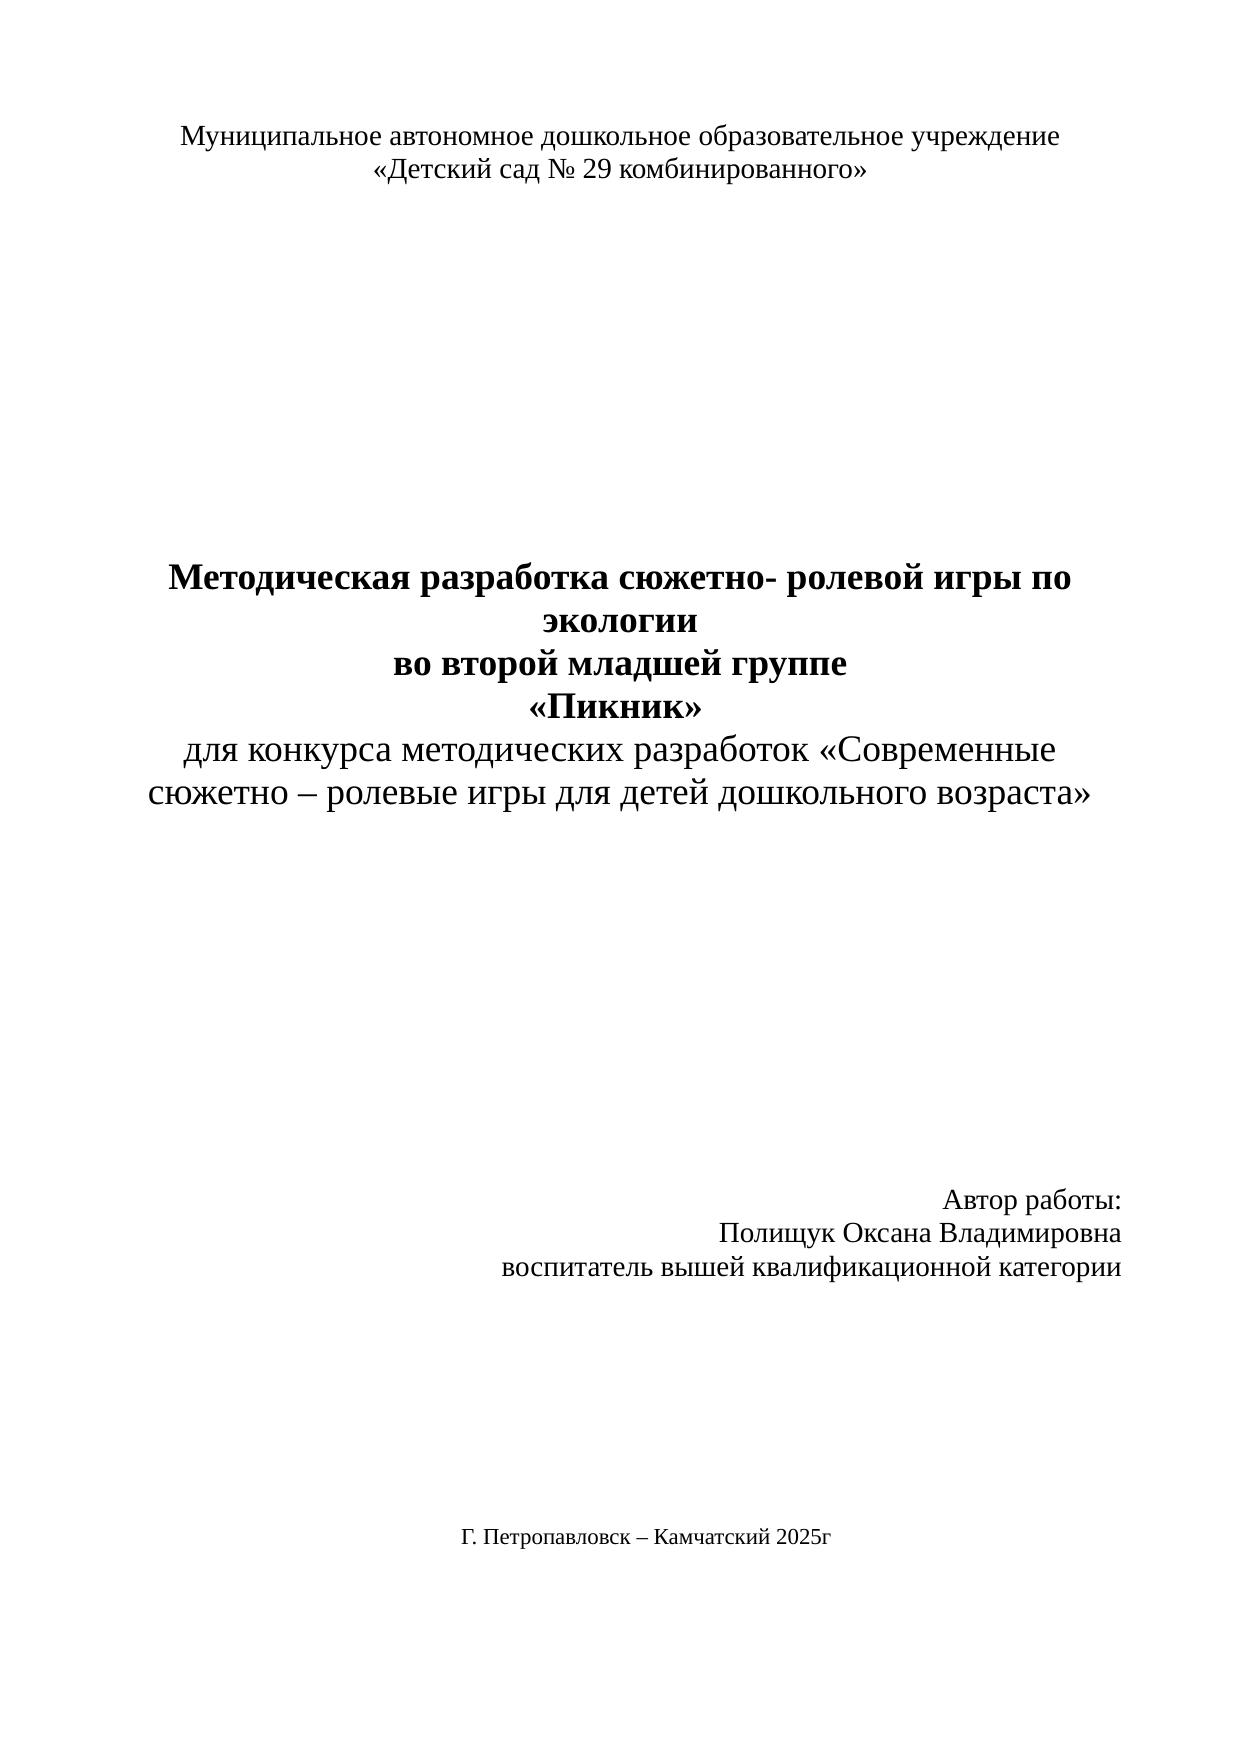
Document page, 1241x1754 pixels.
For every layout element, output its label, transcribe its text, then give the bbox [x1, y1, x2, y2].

text Методическая разработка сюжетно- ролевой игры по экологии [118, 554, 1122, 640]
text Муниципальное автономное дошкольное образовательное учреждение «Детский сад № 29 комбинированного» [118, 118, 1122, 185]
text для конкурса методических разработок «Современные сюжетно – ролевые игры для детей дошкольного возраста» [118, 727, 1122, 813]
text во второй младшей группе [118, 640, 1122, 683]
text Г. Петропавловск – Камчатский 2025г [118, 1517, 1122, 1551]
text воспитатель вышей квалификационной категории [118, 1249, 1122, 1282]
text Полищук Оксана Владимировна [118, 1215, 1122, 1249]
text Автор работы: [118, 1182, 1122, 1215]
text «Пикник» [118, 683, 1122, 727]
